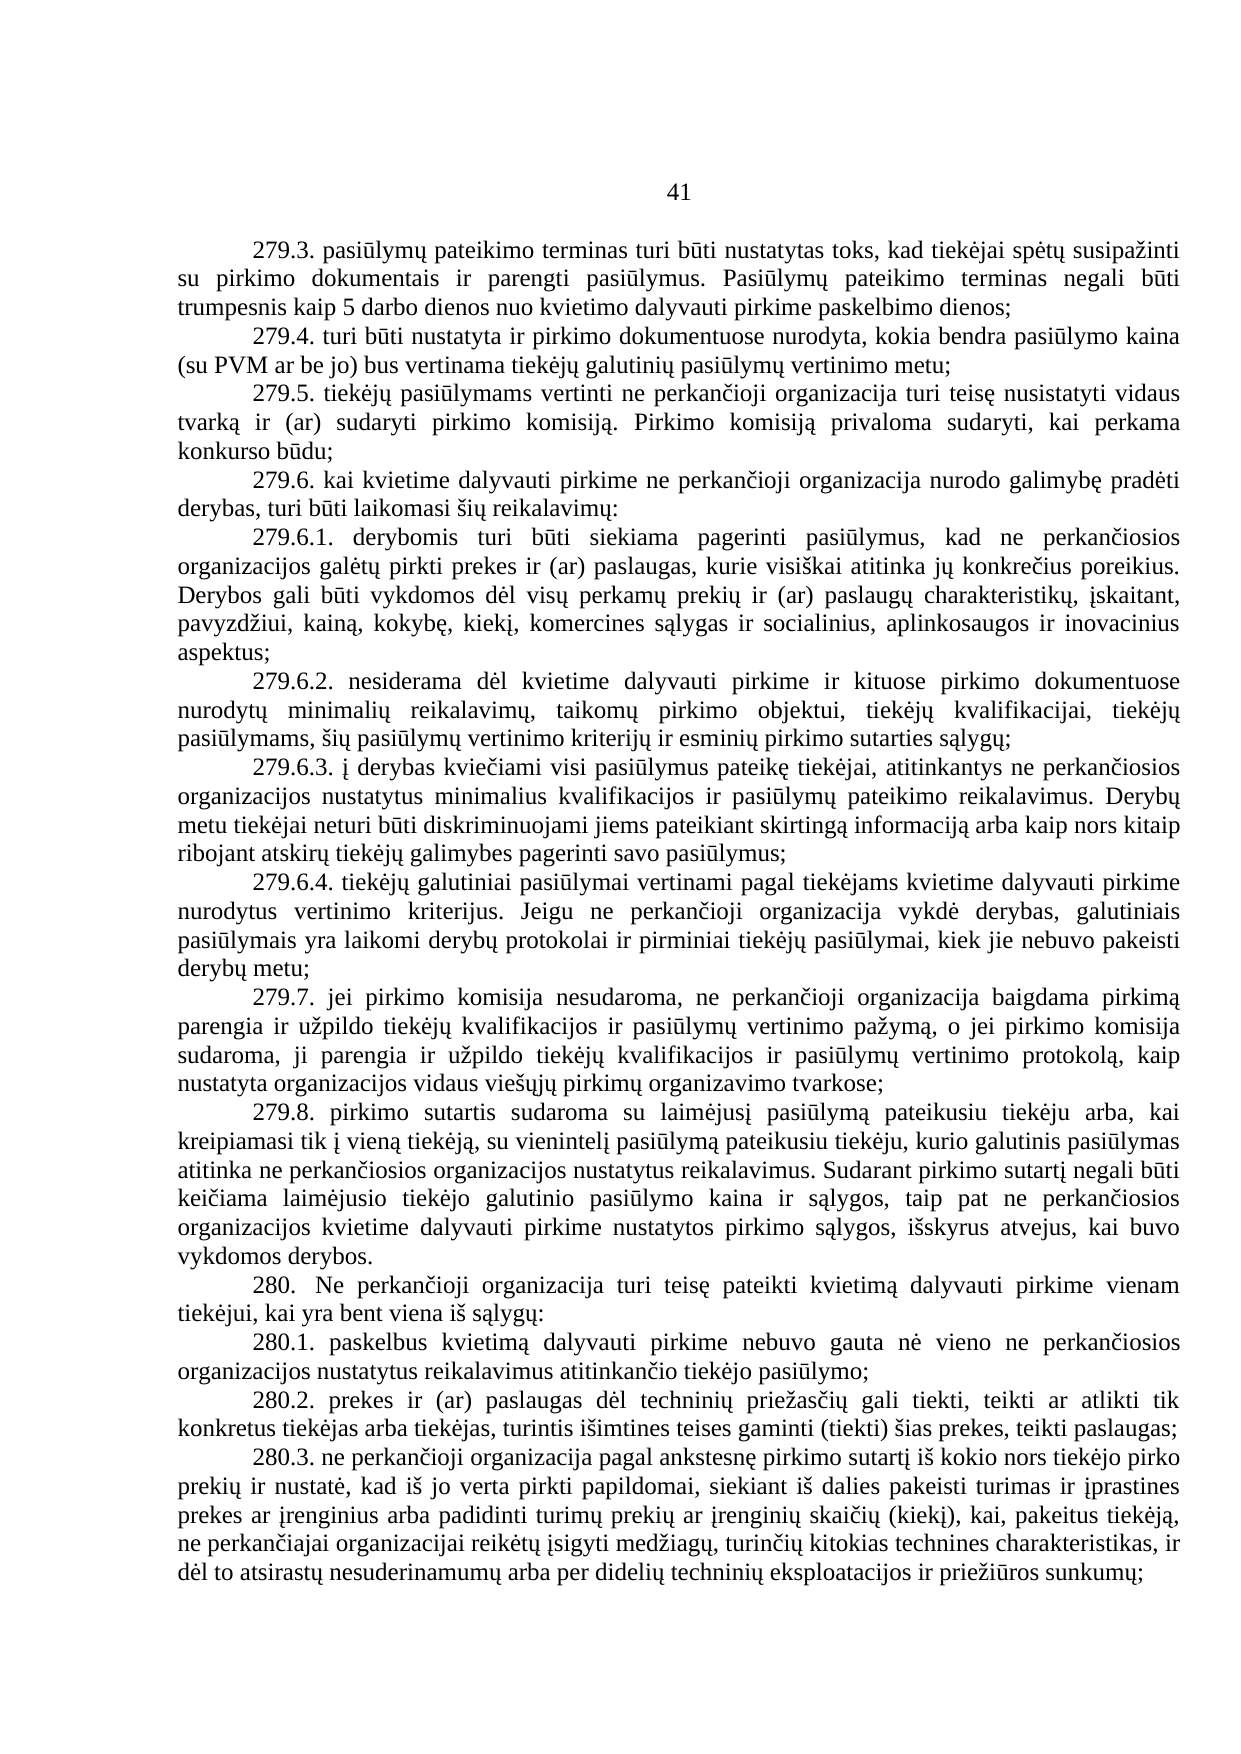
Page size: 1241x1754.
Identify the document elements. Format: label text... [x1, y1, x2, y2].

text 279.4. turi būti nustatyta ir pirkimo dokumentuose nurodyta, kokia bendra pasiūlymo kaina (su PVM ar be jo) bus vertinama tiekėjų galutinių pasiūlymų vertinimo metu; [177, 321, 1181, 378]
text 279.6.3. į derybas kviečiami visi pasiūlymus pateikę tiekėjai, atitinkantys ne perkančiosios organizacijos nustatytus minimalius kvalifikacijos ir pasiūlymų pateikimo reikalavimus. Derybų metu tiekėjai neturi būti diskriminuojami jiems pateikiant skirtingą informaciją arba kaip nors kitaip ribojant atskirų tiekėjų galimybes pagerinti savo pasiūlymus; [177, 752, 1181, 867]
text 279.8. pirkimo sutartis sudaroma su laimėjusį pasiūlymą pateikusiu tiekėju arba, kai kreipiamasi tik į vieną tiekėją, su vienintelį pasiūlymą pateikusiu tiekėju, kurio galutinis pasiūlymas atitinka ne perkančiosios organizacijos nustatytus reikalavimus. Sudarant pirkimo sutartį negali būti keičiama laimėjusio tiekėjo galutinio pasiūlymo kaina ir sąlygos, taip pat ne perkančiosios organizacijos kvietime dalyvauti pirkime nustatytos pirkimo sąlygos, išskyrus atvejus, kai buvo vykdomos derybos. [177, 1097, 1181, 1270]
text 279.6. kai kvietime dalyvauti pirkime ne perkančioji organizacija nurodo galimybę pradėti derybas, turi būti laikomasi šių reikalavimų: [177, 465, 1181, 522]
text 279.6.1. derybomis turi būti siekiama pagerinti pasiūlymus, kad ne perkančiosios organizacijos galėtų pirkti prekes ir (ar) paslaugas, kurie visiškai atitinka jų konkrečius poreikius. Derybos gali būti vykdomos dėl visų perkamų prekių ir (ar) paslaugų charakteristikų, įskaitant, pavyzdžiui, kainą, kokybę, kiekį, komercines sąlygas ir socialinius, aplinkosaugos ir inovacinius aspektus; [177, 522, 1181, 666]
text 279.5. tiekėjų pasiūlymams vertinti ne perkančioji organizacija turi teisę nusistatyti vidaus tvarką ir (ar) sudaryti pirkimo komisiją. Pirkimo komisiją privaloma sudaryti, kai perkama konkurso būdu; [177, 378, 1181, 465]
text 280.2. prekes ir (ar) paslaugas dėl techninių priežasčių gali tiekti, teikti ar atlikti tik konkretus tiekėjas arba tiekėjas, turintis išimtines teises gaminti (tiekti) šias prekes, teikti paslaugas; [177, 1385, 1181, 1442]
text 280.3. ne perkančioji organizacija pagal ankstesnę pirkimo sutartį iš kokio nors tiekėjo pirko prekių ir nustatė, kad iš jo verta pirkti papildomai, siekiant iš dalies pakeisti turimas ir įprastines prekes ar įrenginius arba padidinti turimų prekių ar įrenginių skaičių (kiekį), kai, pakeitus tiekėją, ne perkančiajai organizacijai reikėtų įsigyti medžiagų, turinčių kitokias technines charakteristikas, ir dėl to atsirastų nesuderinamumų arba per didelių techninių eksploatacijos ir priežiūros sunkumų; [177, 1442, 1181, 1586]
text 279.6.4. tiekėjų galutiniai pasiūlymai vertinami pagal tiekėjams kvietime dalyvauti pirkime nurodytus vertinimo kriterijus. Jeigu ne perkančioji organizacija vykdė derybas, galutiniais pasiūlymais yra laikomi derybų protokolai ir pirminiai tiekėjų pasiūlymai, kiek jie nebuvo pakeisti derybų metu; [177, 867, 1181, 982]
text 279.6.2. nesiderama dėl kvietime dalyvauti pirkime ir kituose pirkimo dokumentuose nurodytų minimalių reikalavimų, taikomų pirkimo objektui, tiekėjų kvalifikacijai, tiekėjų pasiūlymams, šių pasiūlymų vertinimo kriterijų ir esminių pirkimo sutarties sąlygų; [177, 666, 1181, 752]
text 280. Ne perkančioji organizacija turi teisę pateikti kvietimą dalyvauti pirkime vienam tiekėjui, kai yra bent viena iš sąlygų: [177, 1270, 1181, 1327]
text 279.3. pasiūlymų pateikimo terminas turi būti nustatytas toks, kad tiekėjai spėtų susipažinti su pirkimo dokumentais ir parengti pasiūlymus. Pasiūlymų pateikimo terminas negali būti trumpesnis kaip 5 darbo dienos nuo kvietimo dalyvauti pirkime paskelbimo dienos; [177, 235, 1181, 321]
text 280.1. paskelbus kvietimą dalyvauti pirkime nebuvo gauta nė vieno ne perkančiosios organizacijos nustatytus reikalavimus atitinkančio tiekėjo pasiūlymo; [177, 1327, 1181, 1385]
text 279.7. jei pirkimo komisija nesudaroma, ne perkančioji organizacija baigdama pirkimą parengia ir užpildo tiekėjų kvalifikacijos ir pasiūlymų vertinimo pažymą, o jei pirkimo komisija sudaroma, ji parengia ir užpildo tiekėjų kvalifikacijos ir pasiūlymų vertinimo protokolą, kaip nustatyta organizacijos vidaus viešųjų pirkimų organizavimo tvarkose; [177, 982, 1181, 1097]
